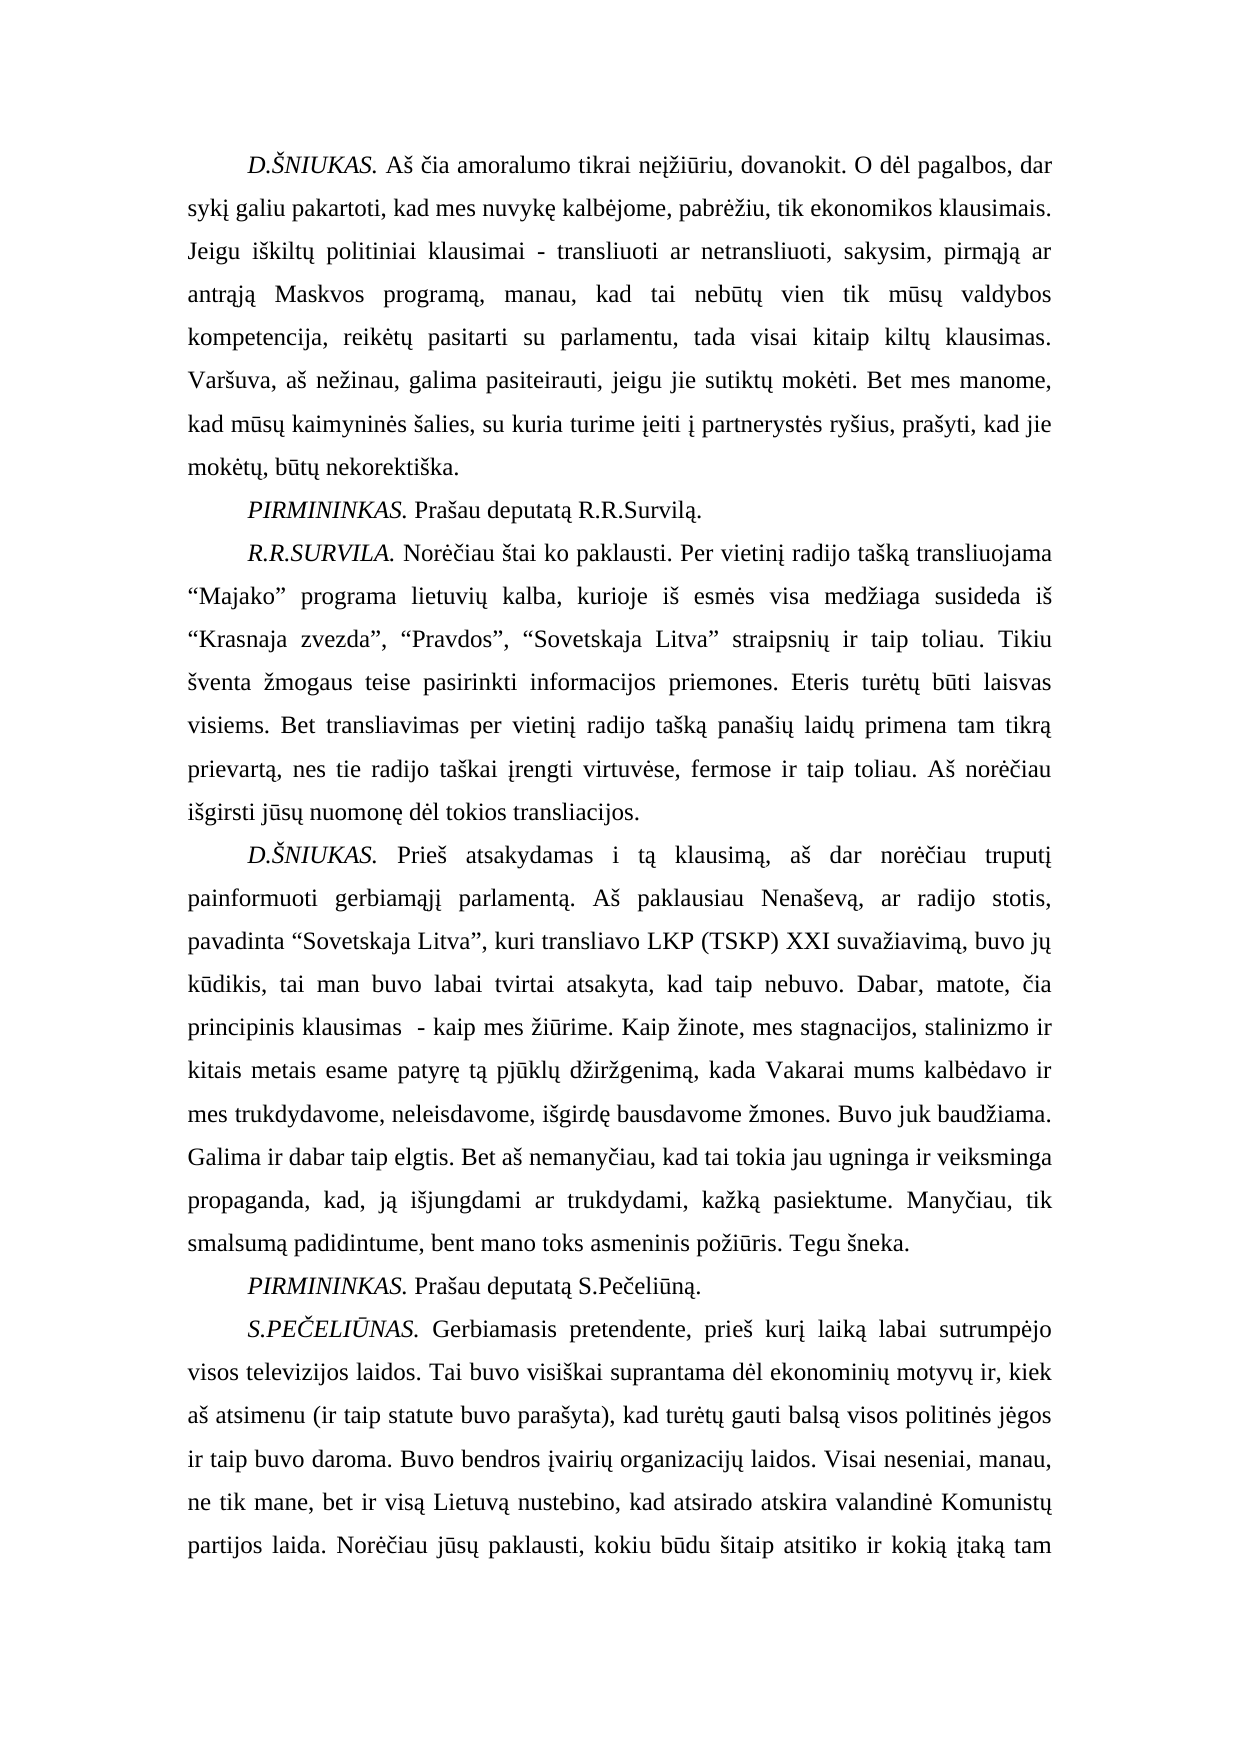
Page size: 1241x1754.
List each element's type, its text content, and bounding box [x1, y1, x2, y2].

text D.ŠNIUKAS. Prieš atsakydamas i tą klausimą, aš dar norėčiau truputį painformuoti gerbiamąjį parlamentą. Aš paklausiau Nenaševą, ar radijo stotis, pavadinta “Sovetskaja Litva”, kuri transliavo LKP (TSKP) XXI suvažiavimą, buvo jų kūdikis, tai man buvo labai tvirtai atsakyta, kad taip nebuvo. Dabar, matote, čia principinis klausimas - kaip mes žiūrime. Kaip žinote, mes stagnacijos, stalinizmo ir kitais metais esame patyrę tą pjūklų džiržgenimą, kada Vakarai mums kalbėdavo ir mes trukdydavome, neleisdavome, išgirdę bausdavome žmones. Buvo juk baudžiama. Galima ir dabar taip elgtis. Bet aš nemanyčiau, kad tai tokia jau ugninga ir veiksminga propaganda, kad, ją išjungdami ar trukdydami, kažką pasiektume. Manyčiau, tik smalsumą padidintume, bent mano toks asmeninis požiūris. Tegu šneka. [187, 840, 1053, 1257]
text D.ŠNIUKAS. Aš čia amoralumo tikrai neįžiūriu, dovanokit. O dėl pagalbos, dar sykį galiu pakartoti, kad mes nuvykę kalbėjome, pabrėžiu, tik ekonomikos klausimais. Jeigu iškiltų politiniai klausimai - transliuoti ar netransliuoti, sakysim, pirmąją ar antrąją Maskvos programą, manau, kad tai nebūtų vien tik mūsų valdybos kompetencija, reikėtų pasitarti su parlamentu, tada visai kitaip kiltų klausimas. Varšuva, aš nežinau, galima pasiteirauti, jeigu jie sutiktų mokėti. Bet mes manome, kad mūsų kaimyninės šalies, su kuria turime įeiti į partnerystės ryšius, prašyti, kad jie mokėtų, būtų nekorektiška. [187, 150, 1053, 481]
text R.R.SURVILA. Norėčiau štai ko paklausti. Per vietinį radijo tašką transliuojama “Majako” programa lietuvių kalba, kurioje iš esmės visa medžiaga susideda iš “Krasnaja zvezda”, “Pravdos”, “Sovetskaja Litva” straipsnių ir taip toliau. Tikiu šventa žmogaus teise pasirinkti informacijos priemones. Eteris turėtų būti laisvas visiems. Bet transliavimas per vietinį radijo tašką panašių laidų primena tam tikrą prievartą, nes tie radijo taškai įrengti virtuvėse, fermose ir taip toliau. Aš norėčiau išgirsti jūsų nuomonę dėl tokios transliacijos. [187, 538, 1053, 826]
text PIRMININKAS. Prašau deputatą S.Pečeliūną. [187, 1271, 1053, 1300]
text S.PEČELIŪNAS. Gerbiamasis pretendente, prieš kurį laiką labai sutrumpėjo visos televizijos laidos. Tai buvo visiškai suprantama dėl ekonominių motyvų ir, kiek aš atsimenu (ir taip statute buvo parašyta), kad turėtų gauti balsą visos politinės jėgos ir taip buvo daroma. Buvo bendros įvairių organizacijų laidos. Visai neseniai, manau, ne tik mane, bet ir visą Lietuvą nustebino, kad atsirado atskira valandinė Komunistų partijos laida. Norėčiau jūsų paklausti, kokiu būdu šitaip atsitiko ir kokią įtaką tam [187, 1314, 1053, 1559]
text PIRMININKAS. Prašau deputatą R.R.Survilą. [187, 495, 1053, 524]
